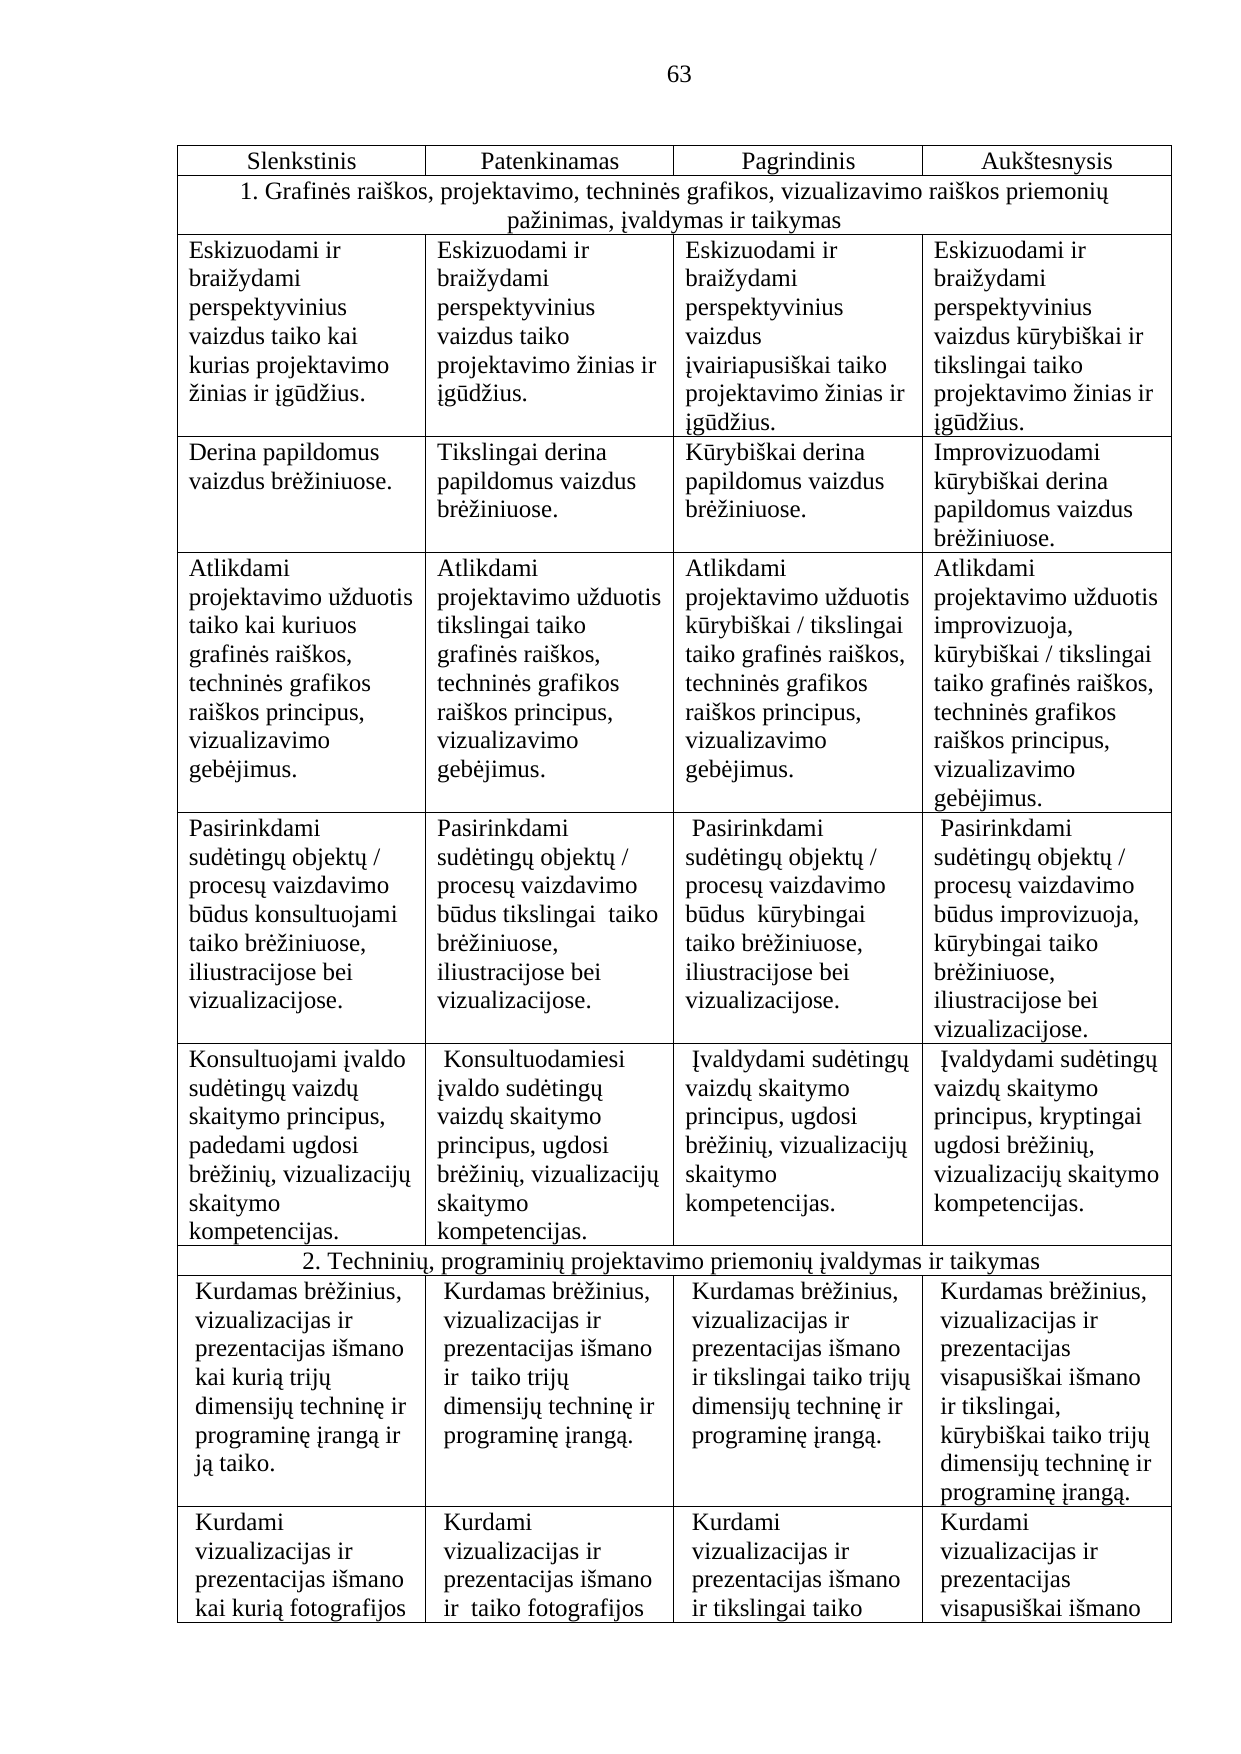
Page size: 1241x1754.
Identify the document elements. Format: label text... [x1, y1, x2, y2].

table_cell Kurdamas brėžinius, vizualizacijas ir prezentacijas išmano kai kurią trijų dimensijų techninę ir programinę įrangą ir ją taiko. [178, 1276, 425, 1506]
table_header Pagrindinis [674, 146, 922, 175]
table_cell Įvaldydami sudėtingų vaizdų skaitymo principus, ugdosi brėžinių, vizualizacijų skaitymo kompetencijas. [674, 1044, 922, 1245]
table_cell Eskizuodami ir braižydami perspektyvinius vaizdus taiko projektavimo žinias ir įgūdžius. [426, 235, 673, 436]
table_cell Eskizuodami ir braižydami perspektyvinius vaizdus kūrybiškai ir tikslingai taiko projektavimo žinias ir įgūdžius. [923, 235, 1171, 436]
table_cell Eskizuodami ir braižydami perspektyvinius vaizdus taiko kai kurias projektavimo žinias ir įgūdžius. [178, 235, 425, 436]
table_cell 1. Grafinės raiškos, projektavimo, techninės grafikos, vizualizavimo raiškos priemonių pažinimas, įvaldymas ir taikymas [178, 176, 1171, 234]
table_cell Tikslingai derina papildomus vaizdus brėžiniuose. [426, 437, 673, 552]
table_cell Pasirinkdami sudėtingų objektų / procesų vaizdavimo būdus tikslingai taiko brėžiniuose, iliustracijose bei vizualizacijose. [426, 813, 673, 1043]
table_cell Atlikdami projektavimo užduotis improvizuoja, kūrybiškai / tikslingai taiko grafinės raiškos, techninės grafikos raiškos principus, vizualizavimo gebėjimus. [923, 553, 1171, 812]
table_cell 2. Techninių, programinių projektavimo priemonių įvaldymas ir taikymas [178, 1246, 1171, 1275]
table_header Slenkstinis [178, 146, 425, 175]
table_cell Kurdamas brėžinius, vizualizacijas ir prezentacijas išmano ir taiko trijų dimensijų techninę ir programinę įrangą. [426, 1276, 673, 1506]
table_cell Įvaldydami sudėtingų vaizdų skaitymo principus, kryptingai ugdosi brėžinių, vizualizacijų skaitymo kompetencijas. [923, 1044, 1171, 1245]
table_cell Atlikdami projektavimo užduotis taiko kai kuriuos grafinės raiškos, techninės grafikos raiškos principus, vizualizavimo gebėjimus. [178, 553, 425, 812]
table_cell Kurdami vizualizacijas ir prezentacijas visapusiškai išmano [923, 1507, 1171, 1622]
table_header Aukštesnysis [923, 146, 1171, 175]
table_cell Pasirinkdami sudėtingų objektų / procesų vaizdavimo būdus kūrybingai taiko brėžiniuose, iliustracijose bei vizualizacijose. [674, 813, 922, 1043]
table_cell Pasirinkdami sudėtingų objektų / procesų vaizdavimo būdus konsultuojami taiko brėžiniuose, iliustracijose bei vizualizacijose. [178, 813, 425, 1043]
table_cell Konsultuodamiesi įvaldo sudėtingų vaizdų skaitymo principus, ugdosi brėžinių, vizualizacijų skaitymo kompetencijas. [426, 1044, 673, 1245]
table_cell Kurdamas brėžinius, vizualizacijas ir prezentacijas visapusiškai išmano ir tikslingai, kūrybiškai taiko trijų dimensijų techninę ir programinę įrangą. [923, 1276, 1171, 1506]
table_header Patenkinamas [426, 146, 673, 175]
table_cell Konsultuojami įvaldo sudėtingų vaizdų skaitymo principus, padedami ugdosi brėžinių, vizualizacijų skaitymo kompetencijas. [178, 1044, 425, 1245]
table_cell Kūrybiškai derina papildomus vaizdus brėžiniuose. [674, 437, 922, 552]
table_cell Derina papildomus vaizdus brėžiniuose. [178, 437, 425, 552]
table_cell Kurdami vizualizacijas ir prezentacijas išmano kai kurią fotografijos [178, 1507, 425, 1622]
table_cell Improvizuodami kūrybiškai derina papildomus vaizdus brėžiniuose. [923, 437, 1171, 552]
table_cell Pasirinkdami sudėtingų objektų / procesų vaizdavimo būdus improvizuoja, kūrybingai taiko brėžiniuose, iliustracijose bei vizualizacijose. [923, 813, 1171, 1043]
table_cell Kurdami vizualizacijas ir prezentacijas išmano ir tikslingai taiko [674, 1507, 922, 1622]
table_cell Kurdami vizualizacijas ir prezentacijas išmano ir taiko fotografijos [426, 1507, 673, 1622]
table_cell Eskizuodami ir braižydami perspektyvinius vaizdus įvairiapusiškai taiko projektavimo žinias ir įgūdžius. [674, 235, 922, 436]
table_cell Kurdamas brėžinius, vizualizacijas ir prezentacijas išmano ir tikslingai taiko trijų dimensijų techninę ir programinę įrangą. [674, 1276, 922, 1506]
table_cell Atlikdami projektavimo užduotis tikslingai taiko grafinės raiškos, techninės grafikos raiškos principus, vizualizavimo gebėjimus. [426, 553, 673, 812]
table_cell Atlikdami projektavimo užduotis kūrybiškai / tikslingai taiko grafinės raiškos, techninės grafikos raiškos principus, vizualizavimo gebėjimus. [674, 553, 922, 812]
